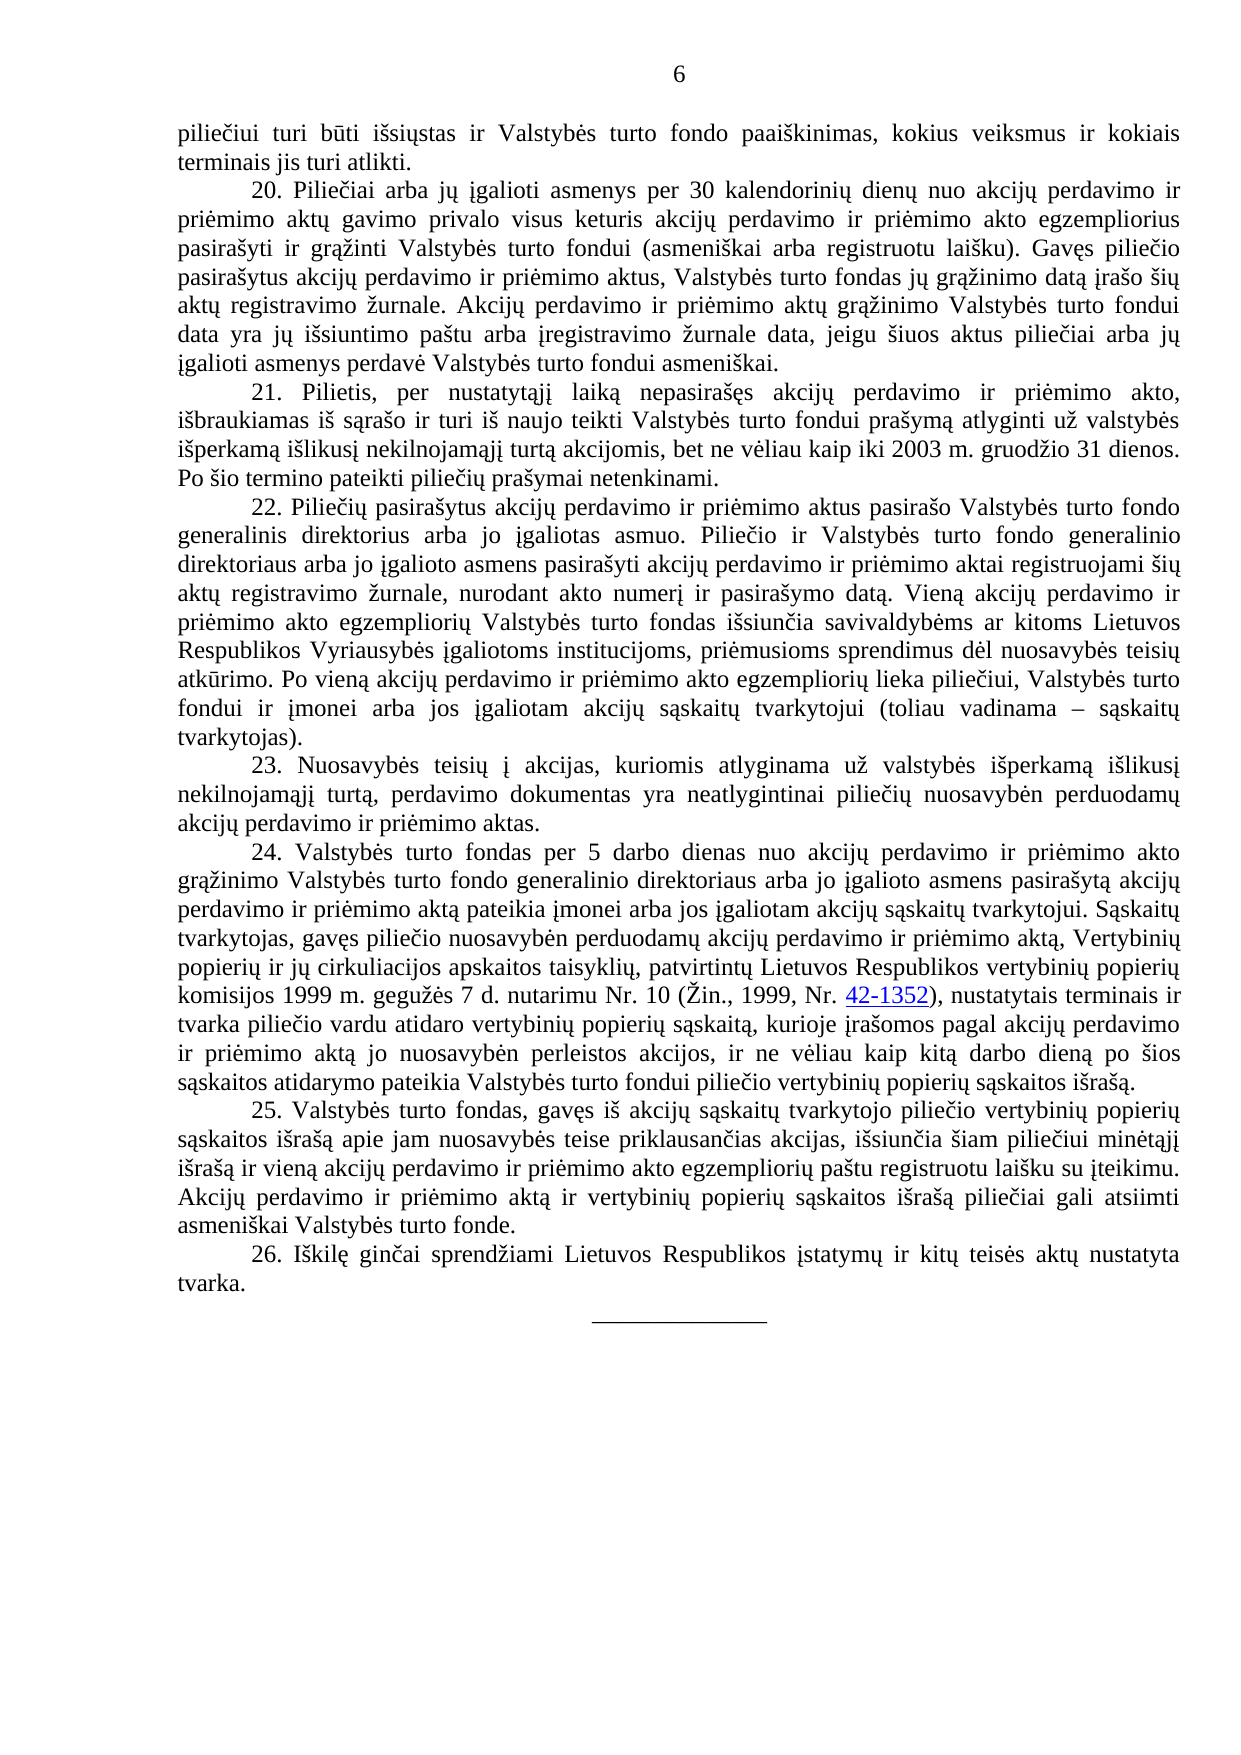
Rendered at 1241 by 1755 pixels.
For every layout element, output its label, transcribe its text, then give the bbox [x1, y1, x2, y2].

text piliečiui turi būti išsiųstas ir Valstybės turto fondo paaiškinimas, kokius veiksmus ir kokiais terminais jis turi atlikti. [177, 118, 1181, 176]
text 26. Iškilę ginčai sprendžiami Lietuvos Respublikos įstatymų ir kitų teisės aktų nustatyta tvarka. [177, 1239, 1181, 1297]
text 25. Valstybės turto fondas, gavęs iš akcijų sąskaitų tvarkytojo piliečio vertybinių popierių sąskaitos išrašą apie jam nuosavybės teise priklausančias akcijas, išsiunčia šiam piliečiui minėtąjį išrašą ir vieną akcijų perdavimo ir priėmimo akto egzempliorių paštu registruotu laišku su įteikimu. Akcijų perdavimo ir priėmimo aktą ir vertybinių popierių sąskaitos išrašą piliečiai gali atsiimti asmeniškai Valstybės turto fonde. [177, 1096, 1181, 1239]
text 21. Pilietis, per nustatytąjį laiką nepasirašęs akcijų perdavimo ir priėmimo akto, išbraukiamas iš sąrašo ir turi iš naujo teikti Valstybės turto fondui prašymą atlyginti už valstybės išperkamą išlikusį nekilnojamąjį turtą akcijomis, bet ne vėliau kaip iki 2003 m. gruodžio 31 dienos. Po šio termino pateikti piliečių prašymai netenkinami. [177, 377, 1181, 492]
text 23. Nuosavybės teisių į akcijas, kuriomis atlyginama už valstybės išperkamą išlikusį nekilnojamąjį turtą, perdavimo dokumentas yra neatlygintinai piliečių nuosavybėn perduodamų akcijų perdavimo ir priėmimo aktas. [177, 751, 1181, 837]
text 24. Valstybės turto fondas per 5 darbo dienas nuo akcijų perdavimo ir priėmimo akto grąžinimo Valstybės turto fondo generalinio direktoriaus arba jo įgalioto asmens pasirašytą akcijų perdavimo ir priėmimo aktą pateikia įmonei arba jos įgaliotam akcijų sąskaitų tvarkytojui. Sąskaitų tvarkytojas, gavęs piliečio nuosavybėn perduodamų akcijų perdavimo ir priėmimo aktą, Vertybinių popierių ir jų cirkuliacijos apskaitos taisyklių, patvirtintų Lietuvos Respublikos vertybinių popierių komisijos 1999 m. gegužės 7 d. nutarimu Nr. 10 (Žin., 1999, Nr. 42-1352), nustatytais terminais ir tvarka piliečio vardu atidaro vertybinių popierių sąskaitą, kurioje įrašomos pagal akcijų perdavimo ir priėmimo aktą jo nuosavybėn perleistos akcijos, ir ne vėliau kaip kitą darbo dieną po šios sąskaitos atidarymo pateikia Valstybės turto fondui piliečio vertybinių popierių sąskaitos išrašą. [177, 837, 1181, 1096]
text 20. Piliečiai arba jų įgalioti asmenys per 30 kalendorinių dienų nuo akcijų perdavimo ir priėmimo aktų gavimo privalo visus keturis akcijų perdavimo ir priėmimo akto egzempliorius pasirašyti ir grąžinti Valstybės turto fondui (asmeniškai arba registruotu laišku). Gavęs piliečio pasirašytus akcijų perdavimo ir priėmimo aktus, Valstybės turto fondas jų grąžinimo datą įrašo šių aktų registravimo žurnale. Akcijų perdavimo ir priėmimo aktų grąžinimo Valstybės turto fondui data yra jų išsiuntimo paštu arba įregistravimo žurnale data, jeigu šiuos aktus piliečiai arba jų įgalioti asmenys perdavė Valstybės turto fondui asmeniškai. [177, 176, 1181, 377]
text ______________ [177, 1297, 1181, 1326]
text 22. Piliečių pasirašytus akcijų perdavimo ir priėmimo aktus pasirašo Valstybės turto fondo generalinis direktorius arba jo įgaliotas asmuo. Piliečio ir Valstybės turto fondo generalinio direktoriaus arba jo įgalioto asmens pasirašyti akcijų perdavimo ir priėmimo aktai registruojami šių aktų registravimo žurnale, nurodant akto numerį ir pasirašymo datą. Vieną akcijų perdavimo ir priėmimo akto egzempliorių Valstybės turto fondas išsiunčia savivaldybėms ar kitoms Lietuvos Respublikos Vyriausybės įgaliotoms institucijoms, priėmusioms sprendimus dėl nuosavybės teisių atkūrimo. Po vieną akcijų perdavimo ir priėmimo akto egzempliorių lieka piliečiui, Valstybės turto fondui ir įmonei arba jos įgaliotam akcijų sąskaitų tvarkytojui (toliau vadinama – sąskaitų tvarkytojas). [177, 492, 1181, 751]
